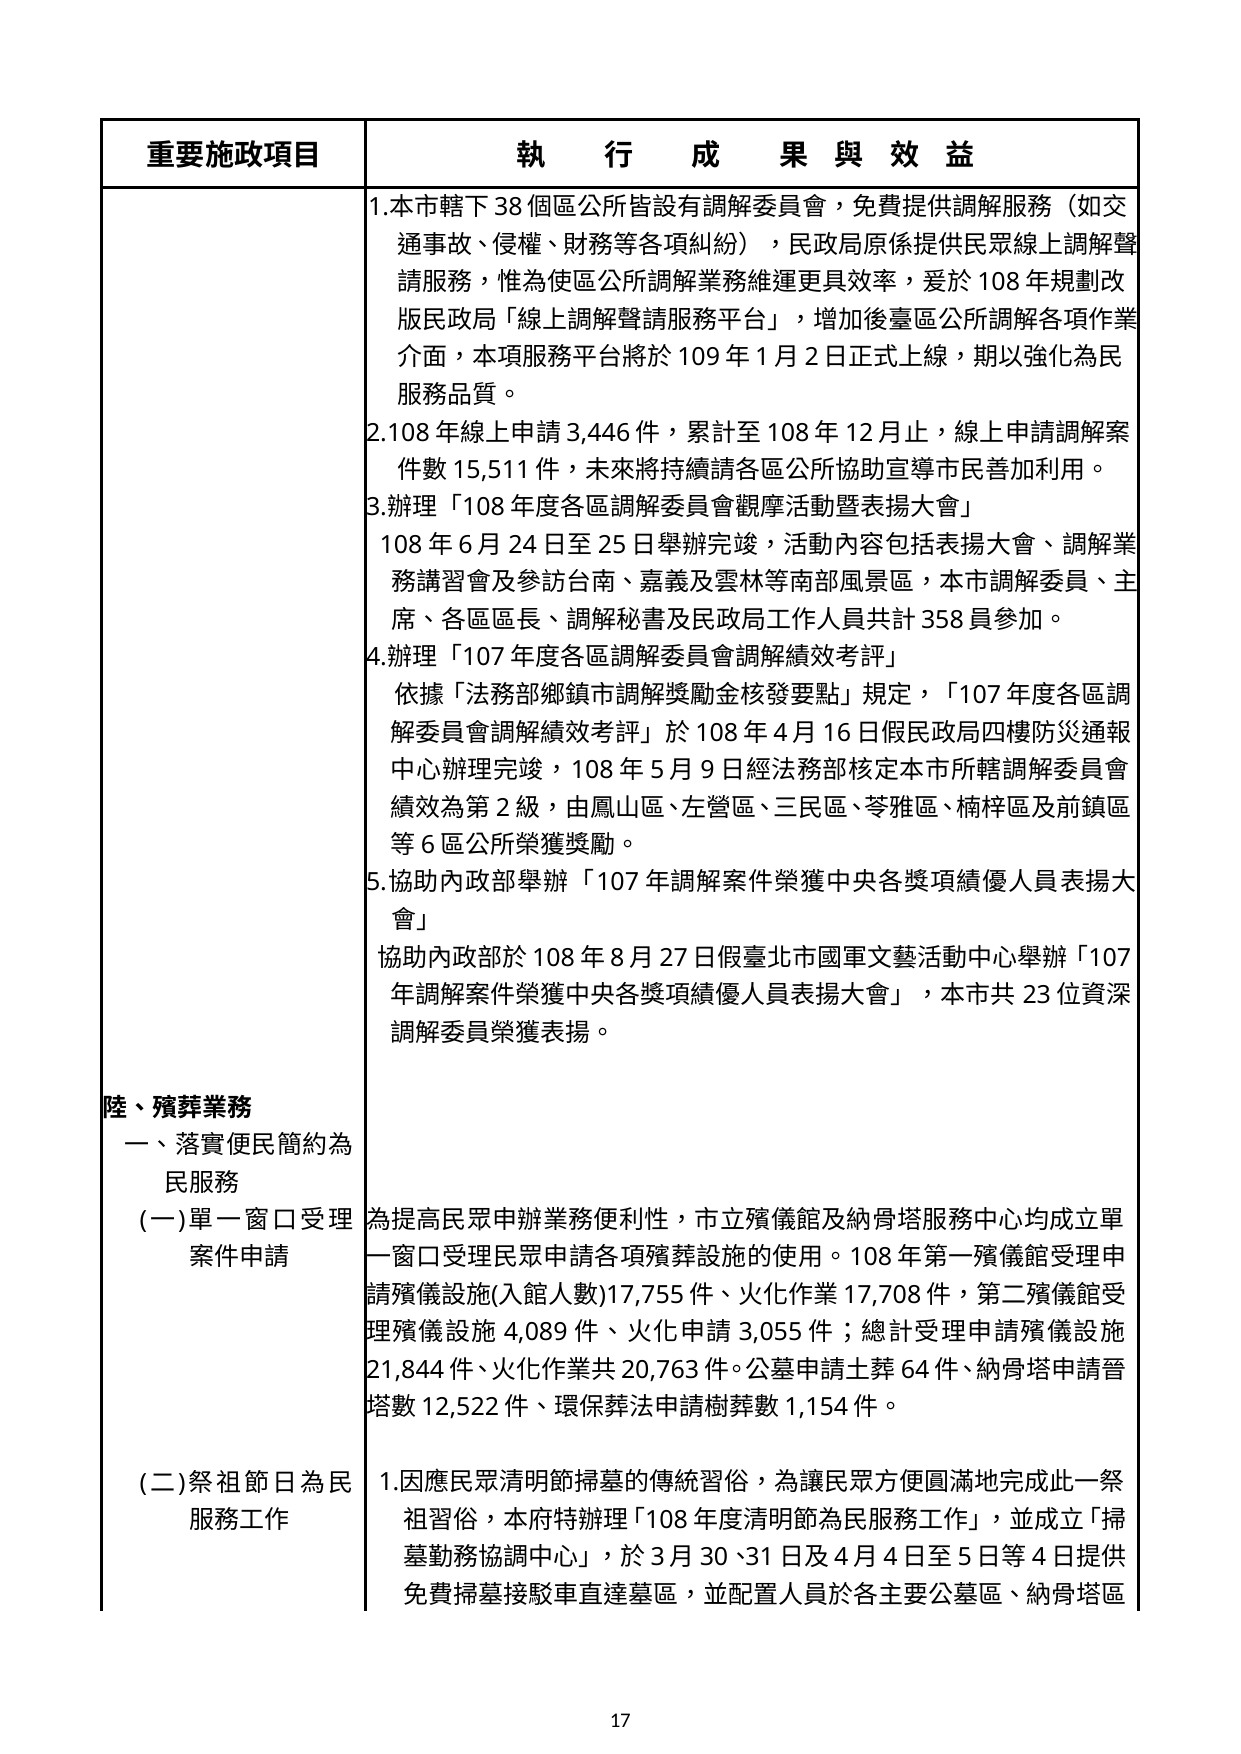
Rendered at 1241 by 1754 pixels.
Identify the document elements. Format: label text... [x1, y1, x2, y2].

table_header 執 行 成 果 與 效 益 [367, 121, 1137, 186]
table_cell 為提高民眾申辦業務便利性，市立殯儀館及納骨塔服務中心均成立單一窗口受理民眾申請各項殯葬設施的使用。108年第一殯儀館受理申請殯儀設施(入館人數)17,755件、火化作業17,708件，第二殯儀館受理殯儀設施4,089件、火化申請3,055件；總計受理申請殯儀設施21,844件、火化作業共20,763件。公墓申請土葬64件、納骨塔申請晉塔數12,522件、環保葬法申請樹葬數1,154件。 1.因應民眾清明節掃墓的傳統習俗，為讓民眾方便圓滿地完成此一祭祖習俗，本府特辦理「108年度清明節為民服務工作」，並成立「掃墓勤務協調中心」，於3月30、31日及4月4日至5日等4日提供免費掃墓接駁車直達墓區，並配置人員於各主要公墓區、納骨塔區 [367, 1086, 1137, 1611]
table_cell 1.本市轄下38個區公所皆設有調解委員會，免費提供調解服務（如交通事故、侵權、財務等各項糾紛），民政局原係提供民眾線上調解聲請服務，惟為使區公所調解業務維運更具效率，爰於108年規劃改版民政局「線上調解聲請服務平台」，增加後臺區公所調解各項作業介面，本項服務平台將於109年1月2日正式上線，期以強化為民服務品質。 2.108年線上申請3,446件，累計至108年12月止，線上申請調解案件數15,511件，未來將持續請各區公所協助宣導市民善加利用。 3.辦理「108年度各區調解委員會觀摩活動暨表揚大會」 108年6月24日至25日舉辦完竣，活動內容包括表揚大會、調解業務講習會及參訪台南、嘉義及雲林等南部風景區，本市調解委員、主席、各區區長、調解秘書及民政局工作人員共計358員參加。 4.辦理「107年度各區調解委員會調解績效考評」 依據「法務部鄉鎮市調解獎勵金核發要點」規定，「107年度各區調解委員會調解績效考評」於108年4月16日假民政局四樓防災通報中心辦理完竣，108年5月9日經法務部核定本市所轄調解委員會績效為第2級，由鳳山區、左營區、三民區、苓雅區、楠梓區及前鎮區等6區公所榮獲獎勵。 5.協助內政部舉辦「107年調解案件榮獲中央各獎項績優人員表揚大會」 協助內政部於108年8月27日假臺北市國軍文藝活動中心舉辦「107年調解案件榮獲中央各獎項績優人員表揚大會」，本市共23位資深調解委員榮獲表揚。 [367, 189, 1137, 1086]
table_cell [103, 189, 364, 1086]
table_cell 陸、殯葬業務 一、落實便民簡約為民服務 (一)單一窗口受理案件申請 (二)祭祖節日為民服務工作 [103, 1086, 364, 1611]
table_header 重要施政項目 [103, 121, 364, 186]
